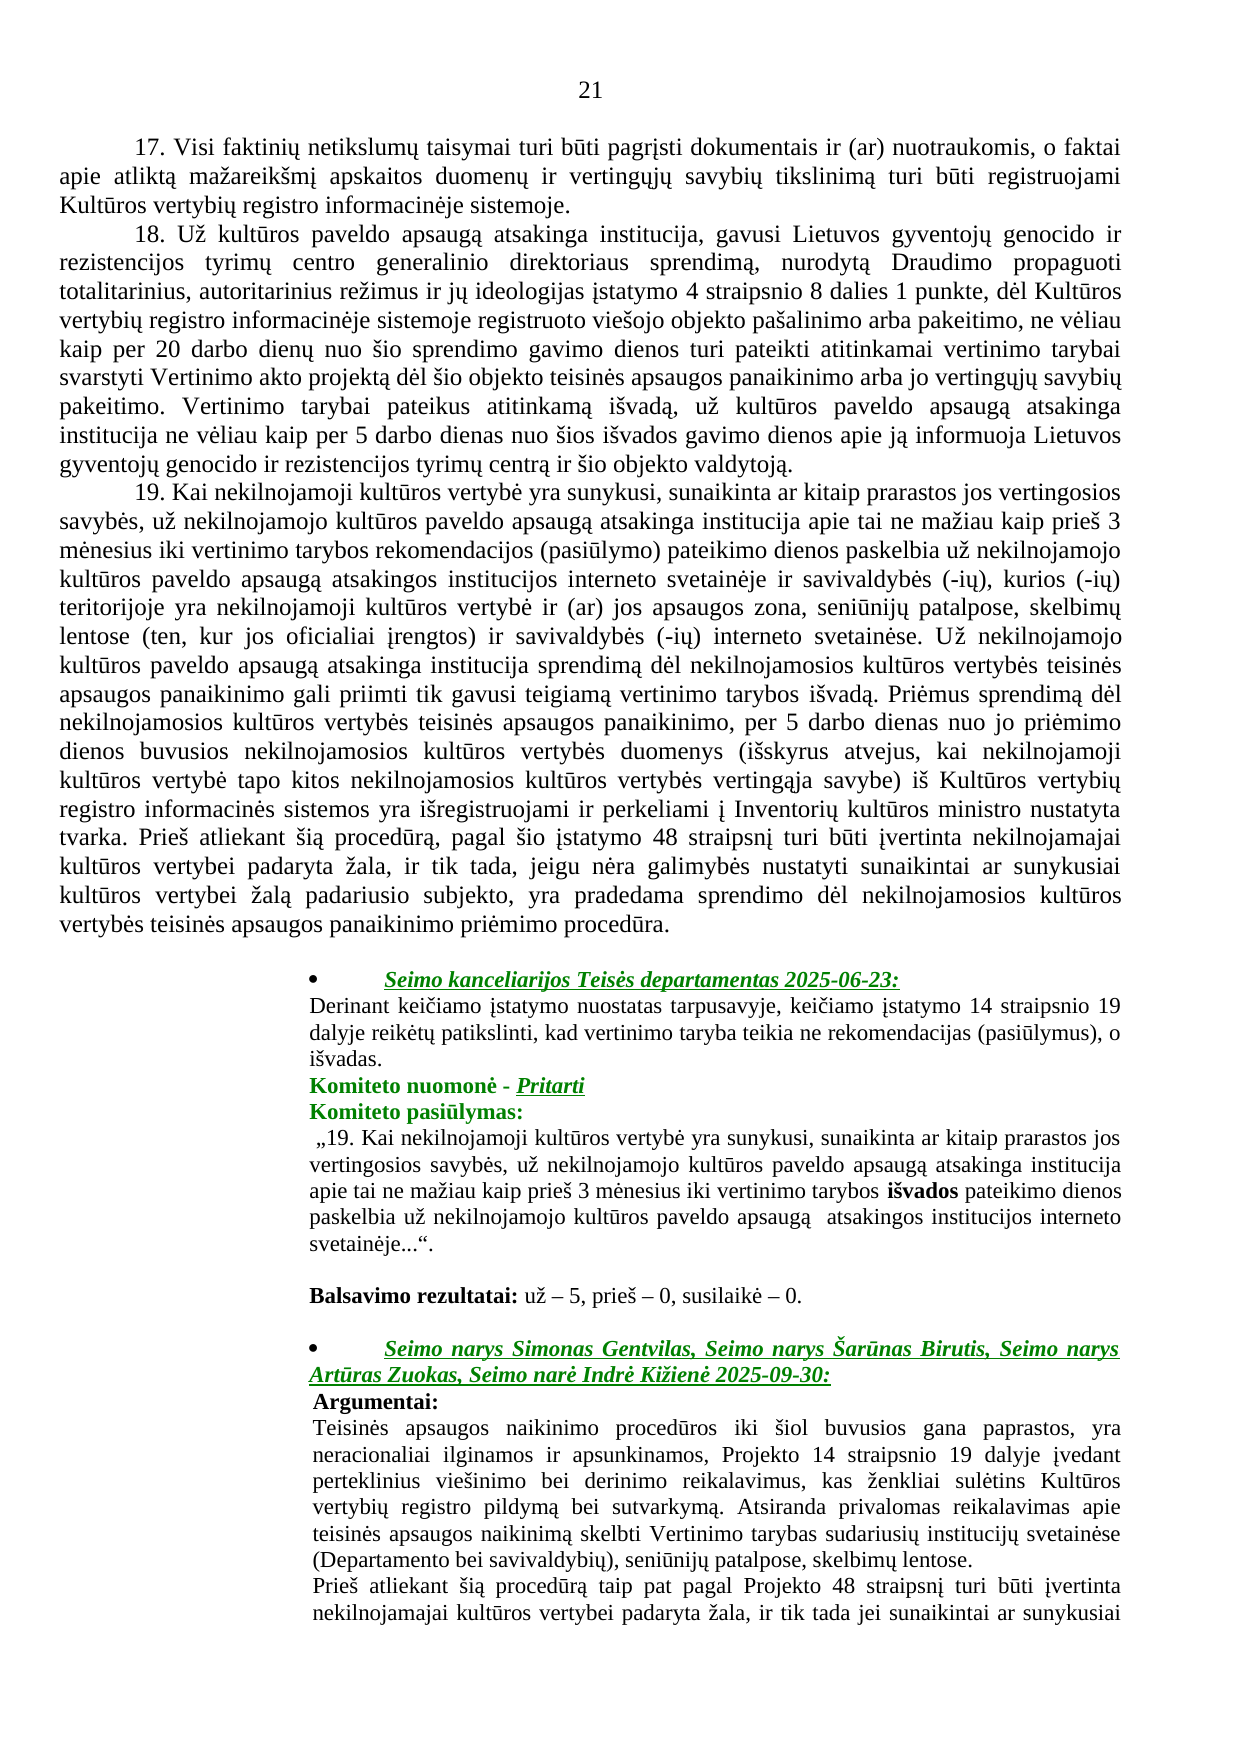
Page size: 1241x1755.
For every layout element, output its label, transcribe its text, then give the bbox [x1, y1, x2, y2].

text 19. Kai nekilnojamoji kultūros vertybė yra sunykusi, sunaikinta ar kitaip prarastos jos vertingosios savybės, už nekilnojamojo kultūros paveldo apsaugą atsakinga institucija apie tai ne mažiau kaip prieš 3 mėnesius iki vertinimo tarybos rekomendacijos (pasiūlymo) pateikimo dienos paskelbia už nekilnojamojo kultūros paveldo apsaugą atsakingos institucijos interneto svetainėje ir savivaldybės (-ių), kurios (-ių) teritorijoje yra nekilnojamoji kultūros vertybė ir (ar) jos apsaugos zona, seniūnijų patalpose, skelbimų lentose (ten, kur jos oficialiai įrengtos) ir savivaldybės (-ių) interneto svetainėse. Už nekilnojamojo kultūros paveldo apsaugą atsakinga institucija sprendimą dėl nekilnojamosios kultūros vertybės teisinės apsaugos panaikinimo gali priimti tik gavusi teigiamą vertinimo tarybos išvadą. Priėmus sprendimą dėl nekilnojamosios kultūros vertybės teisinės apsaugos panaikinimo, per 5 darbo dienas nuo jo priėmimo dienos buvusios nekilnojamosios kultūros vertybės duomenys (išskyrus atvejus, kai nekilnojamoji kultūros vertybė tapo kitos nekilnojamosios kultūros vertybės vertingąja savybe) iš Kultūros vertybių registro informacinės sistemos yra išregistruojami ir perkeliami į Inventorių kultūros ministro nustatyta tvarka. Prieš atliekant šią procedūrą, pagal šio įstatymo 48 straipsnį turi būti įvertinta nekilnojamajai kultūros vertybei padaryta žala, ir tik tada, jeigu nėra galimybės nustatyti sunaikintai ar sunykusiai kultūros vertybei žalą padariusio subjekto, yra pradedama sprendimo dėl nekilnojamosios kultūros vertybės teisinės apsaugos panaikinimo priėmimo procedūra. [59, 477, 1122, 937]
text 18. Už kultūros paveldo apsaugą atsakinga institucija, gavusi Lietuvos gyventojų genocido ir rezistencijos tyrimų centro generalinio direktoriaus sprendimą, nurodytą Draudimo propaguoti totalitarinius, autoritarinius režimus ir jų ideologijas įstatymo 4 straipsnio 8 dalies 1 punkte, dėl Kultūros vertybių registro informacinėje sistemoje registruoto viešojo objekto pašalinimo arba pakeitimo, ne vėliau kaip per 20 darbo dienų nuo šio sprendimo gavimo dienos turi pateikti atitinkamai vertinimo tarybai svarstyti Vertinimo akto projektą dėl šio objekto teisinės apsaugos panaikinimo arba jo vertingųjų savybių pakeitimo. Vertinimo tarybai pateikus atitinkamą išvadą, už kultūros paveldo apsaugą atsakinga institucija ne vėliau kaip per 5 darbo dienas nuo šios išvados gavimo dienos apie ją informuoja Lietuvos gyventojų genocido ir rezistencijos tyrimų centrą ir šio objekto valdytoją. [59, 219, 1122, 477]
text Prieš atliekant šią procedūrą taip pat pagal Projekto 48 straipsnį turi būti įvertinta nekilnojamajai kultūros vertybei padaryta žala, ir tik tada jei sunaikintai ar sunykusiai [312, 1572, 1122, 1625]
text Argumentai: [59, 1388, 1122, 1414]
text Komiteto nuomonė - Pritarti [309, 1072, 1122, 1098]
text Teisinės apsaugos naikinimo procedūros iki šiol buvusios gana paprastos, yra neracionaliai ilginamos ir apsunkinamos, Projekto 14 straipsnio 19 dalyje įvedant perteklinius viešinimo bei derinimo reikalavimus, kas ženkliai sulėtins Kultūros vertybių registro pildymą bei sutvarkymą. Atsiranda privalomas reikalavimas apie teisinės apsaugos naikinimą skelbti Vertinimo tarybas sudariusių institucijų svetainėse (Departamento bei savivaldybių), seniūnijų patalpose, skelbimų lentose. [312, 1414, 1122, 1572]
text  Seimo narys Simonas Gentvilas, Seimo narys Šarūnas Birutis, Seimo narys Artūras Zuokas, Seimo narė Indrė Kižienė 2025-09-30: [309, 1335, 1122, 1388]
text 17. Visi faktinių netikslumų taisymai turi būti pagrįsti dokumentais ir (ar) nuotraukomis, o faktai apie atliktą mažareikšmį apskaitos duomenų ir vertingųjų savybių tikslinimą turi būti registruojami Kultūros vertybių registro informacinėje sistemoje. [59, 132, 1122, 219]
text  Seimo kanceliarijos Teisės departamentas 2025-06-23: [309, 966, 1122, 993]
text „19. Kai nekilnojamoji kultūros vertybė yra sunykusi, sunaikinta ar kitaip prarastos jos vertingosios savybės, už nekilnojamojo kultūros paveldo apsaugą atsakinga institucija apie tai ne mažiau kaip prieš 3 mėnesius iki vertinimo tarybos išvados pateikimo dienos paskelbia už nekilnojamojo kultūros paveldo apsaugą atsakingos institucijos interneto svetainėje...“. [309, 1124, 1122, 1256]
subtitle Komiteto pasiūlymas: [309, 1098, 1122, 1124]
text Derinant keičiamo įstatymo nuostatas tarpusavyje, keičiamo įstatymo 14 straipsnio 19 dalyje reikėtų patikslinti, kad vertinimo taryba teikia ne rekomendacijas (pasiūlymus), o išvadas. [309, 993, 1122, 1072]
text Balsavimo rezultatai: už – 5, prieš – 0, susilaikė – 0. [309, 1282, 1122, 1309]
